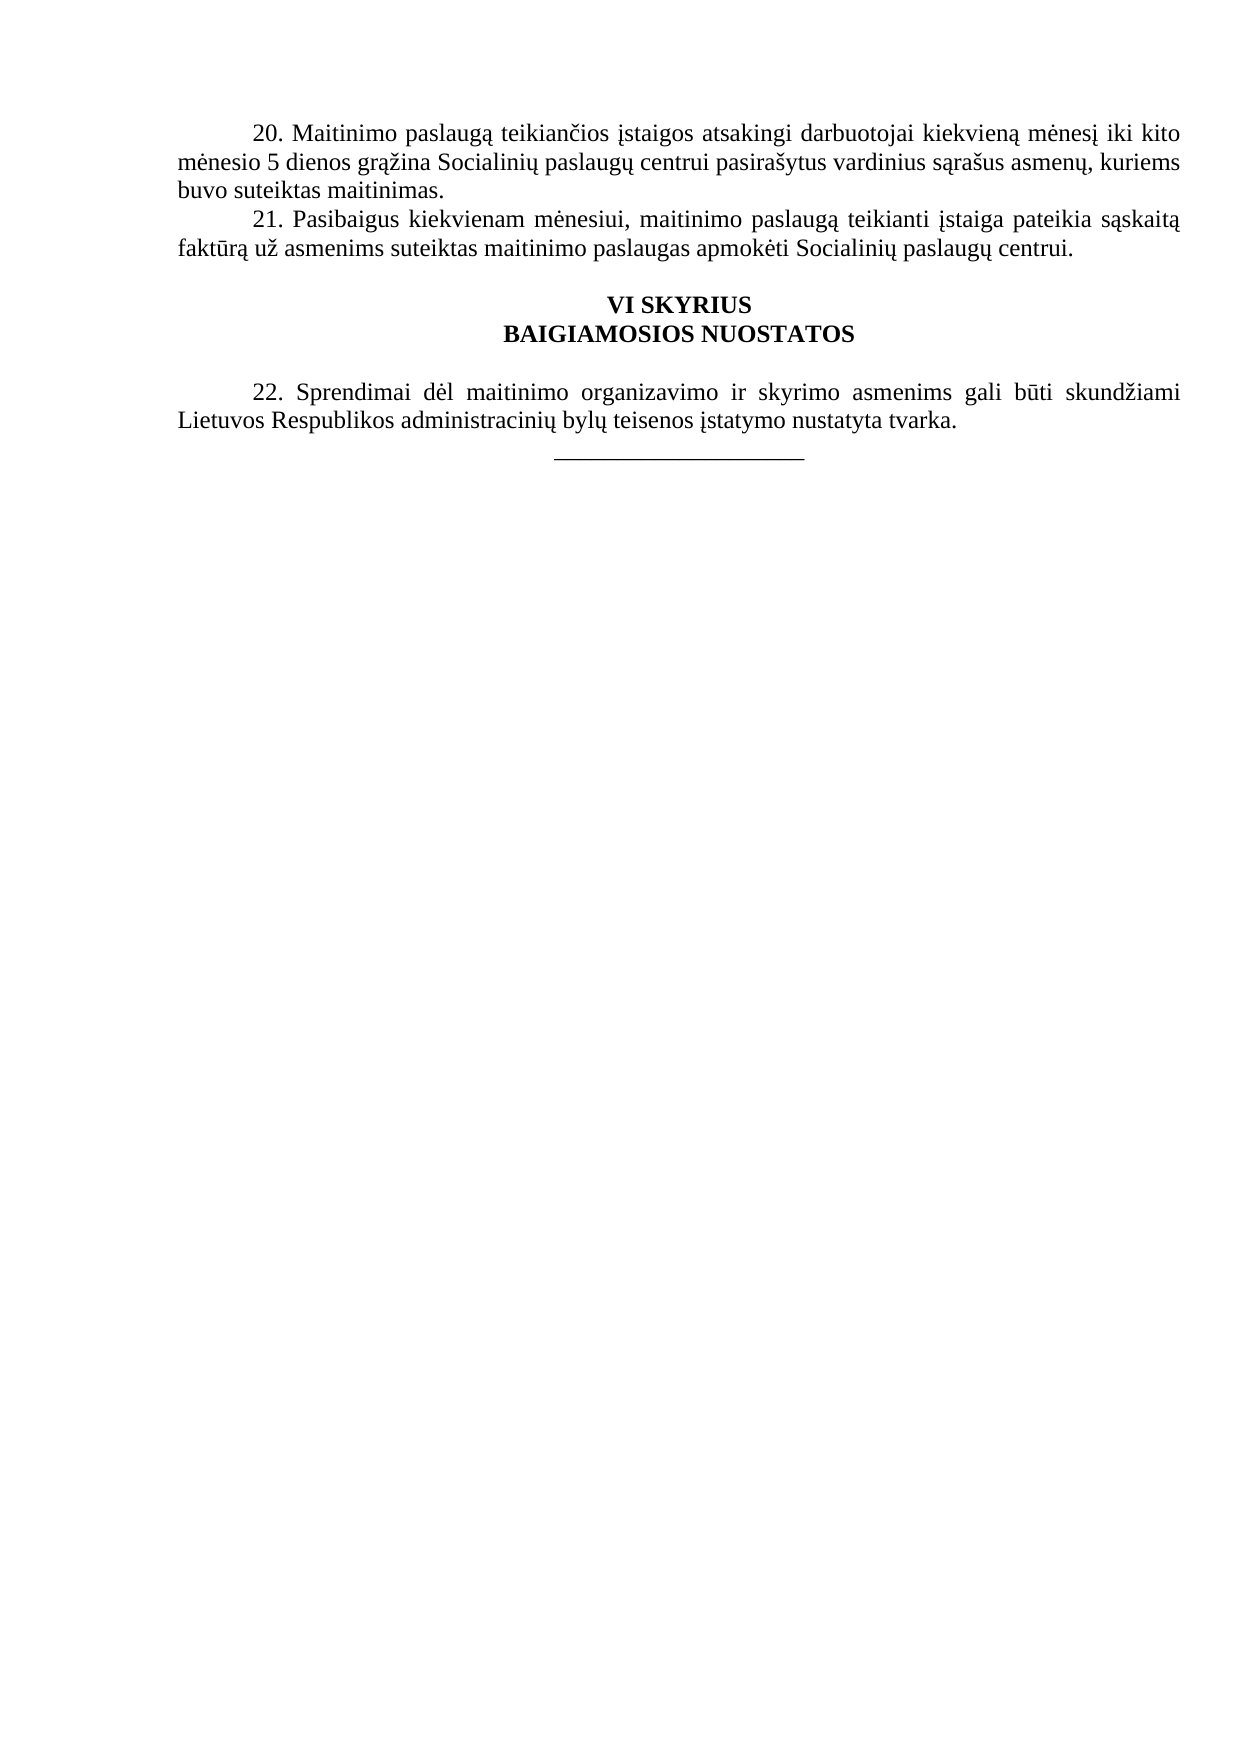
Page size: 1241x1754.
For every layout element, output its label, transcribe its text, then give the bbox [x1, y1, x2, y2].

text 22. Sprendimai dėl maitinimo organizavimo ir skyrimo asmenims gali būti skundžiami Lietuvos Respublikos administracinių bylų teisenos įstatymo nustatyta tvarka. [177, 377, 1181, 434]
text BAIGIAMOSIOS NUOSTATOS [177, 319, 1181, 348]
text ____________________ [177, 434, 1181, 463]
text 20. Maitinimo paslaugą teikiančios įstaigos atsakingi darbuotojai kiekvieną mėnesį iki kito mėnesio 5 dienos grąžina Socialinių paslaugų centrui pasirašytus vardinius sąrašus asmenų, kuriems buvo suteiktas maitinimas. [177, 118, 1181, 204]
text 21. Pasibaigus kiekvienam mėnesiui, maitinimo paslaugą teikianti įstaiga pateikia sąskaitą faktūrą už asmenims suteiktas maitinimo paslaugas apmokėti Socialinių paslaugų centrui. [177, 204, 1181, 262]
text VI SKYRIUS [177, 291, 1181, 319]
